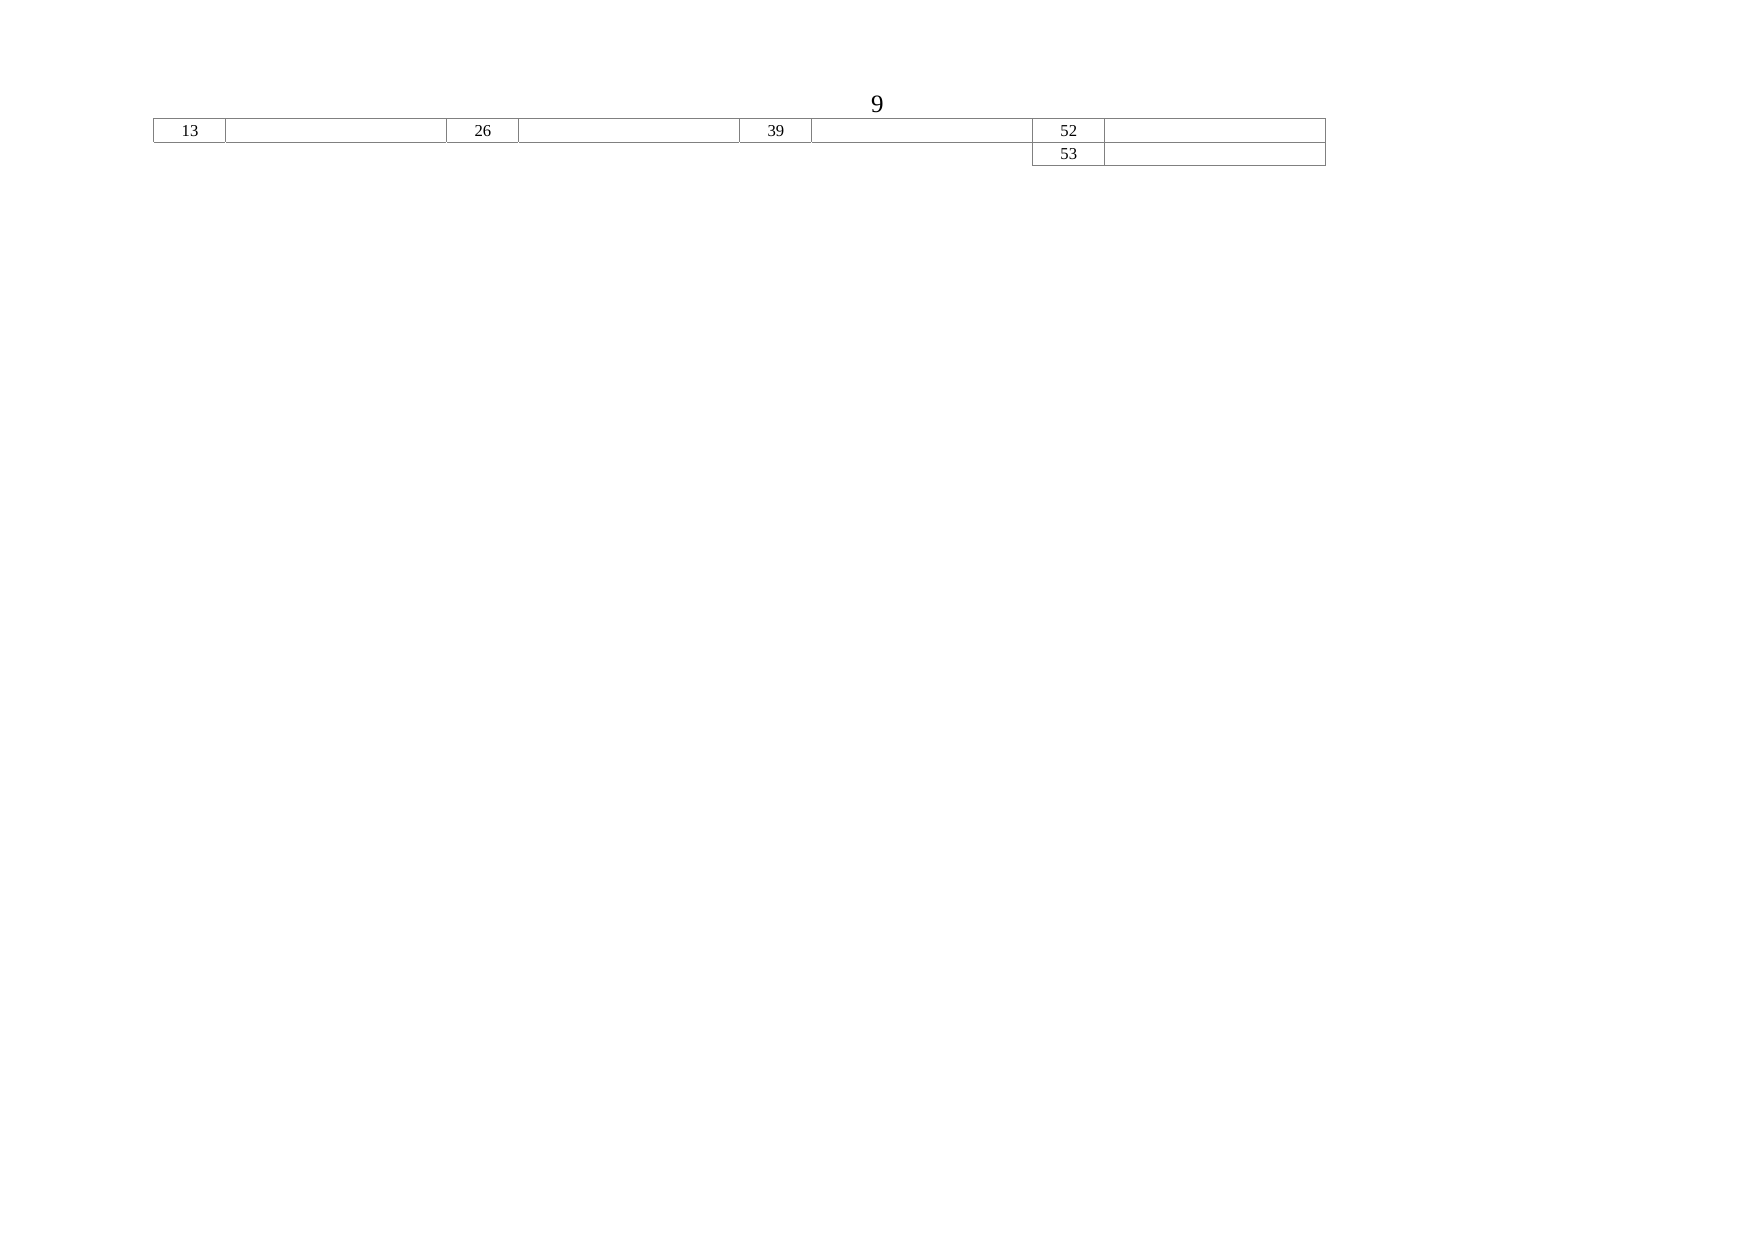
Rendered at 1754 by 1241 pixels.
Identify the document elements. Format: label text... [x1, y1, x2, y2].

table_cell [519, 119, 739, 142]
table_cell [129, 118, 153, 142]
table_cell [226, 143, 446, 165]
table_cell 39 [740, 119, 811, 142]
table_cell [447, 143, 518, 165]
table_cell [154, 143, 225, 165]
table_cell 26 [447, 119, 518, 142]
table_cell [812, 119, 1032, 142]
table_cell [740, 143, 811, 165]
table_cell 53 [1033, 143, 1104, 165]
table_cell 13 [154, 119, 225, 142]
table_cell [519, 143, 739, 165]
table_cell [226, 119, 446, 142]
table_cell [1105, 119, 1325, 142]
table_cell [812, 143, 1032, 165]
table_cell 52 [1033, 119, 1104, 142]
table_cell [129, 142, 153, 165]
table_cell [1105, 143, 1325, 165]
